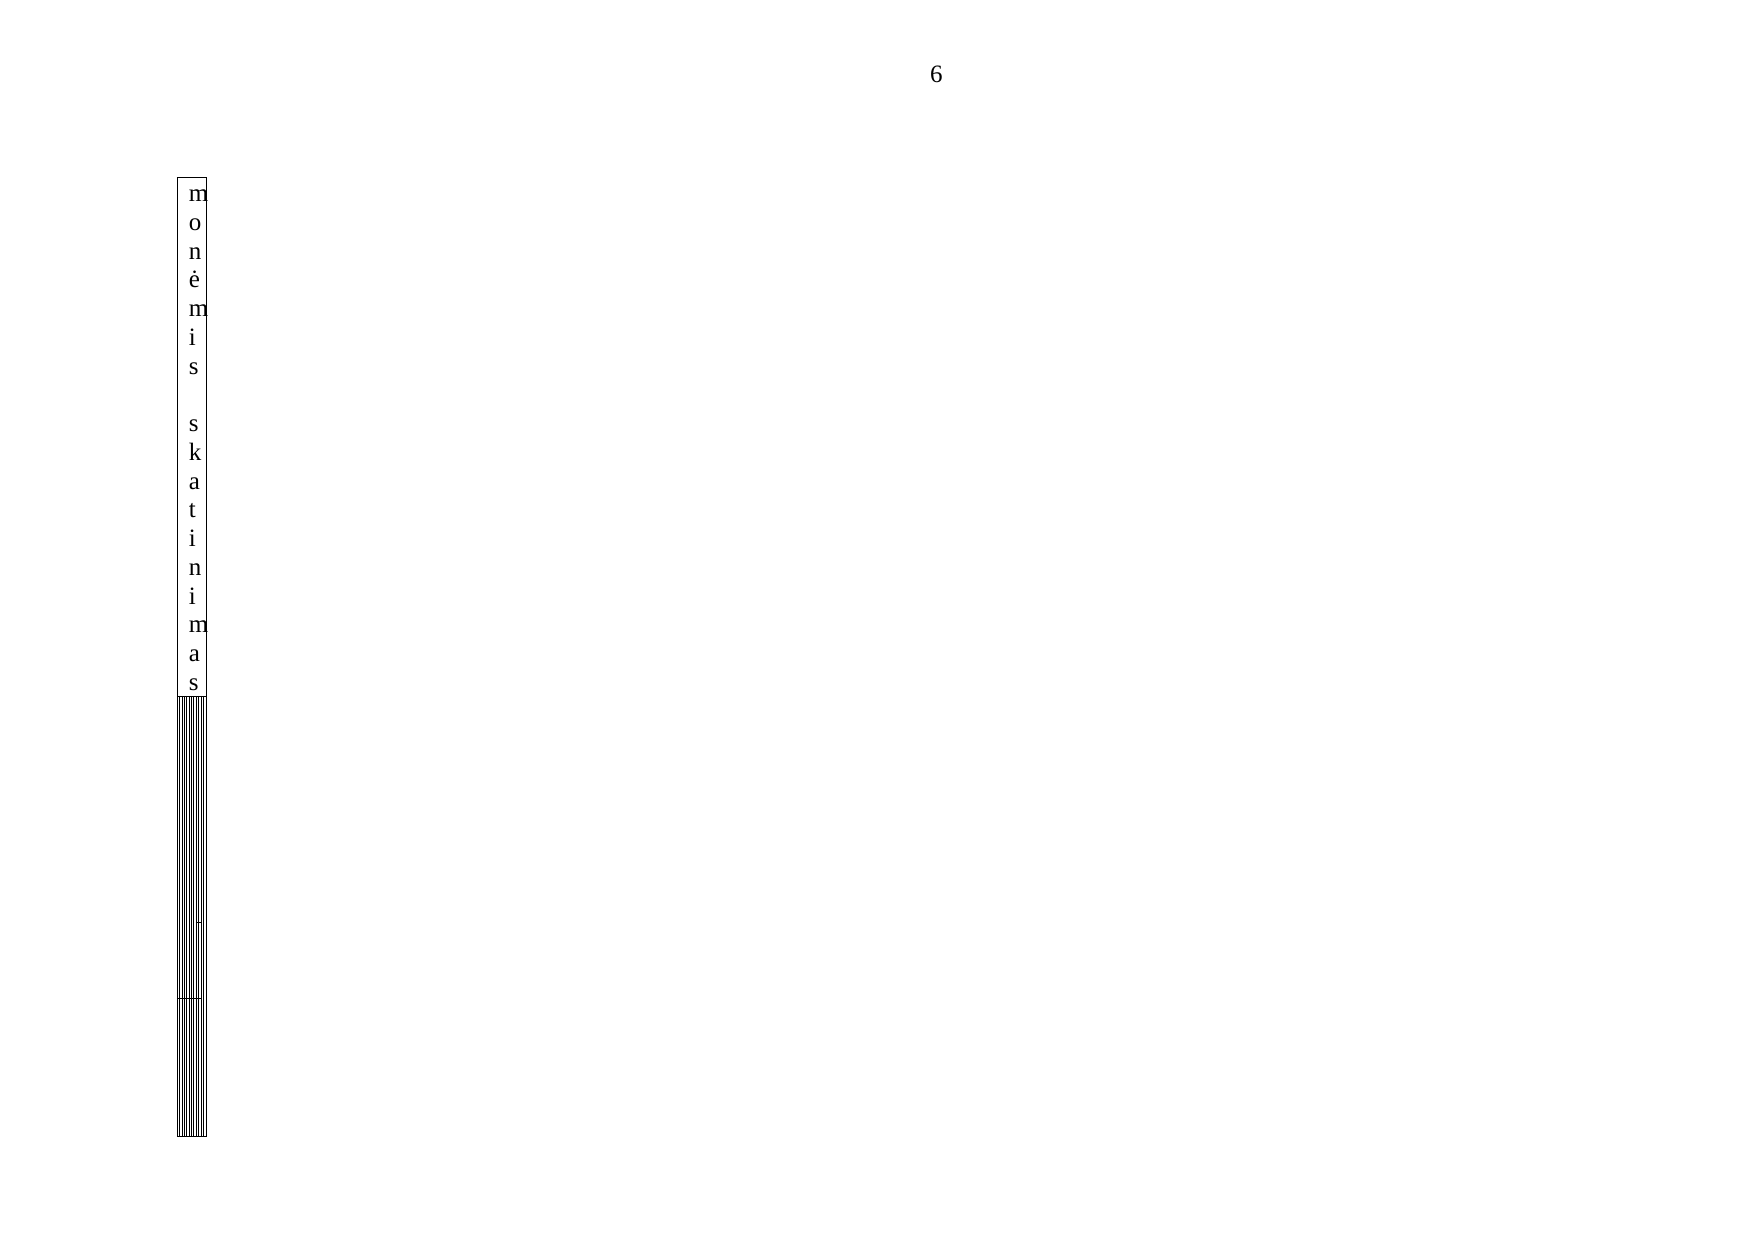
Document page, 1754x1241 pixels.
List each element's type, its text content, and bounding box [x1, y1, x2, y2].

table_cell monėmis skatinimas [178, 178, 206, 696]
